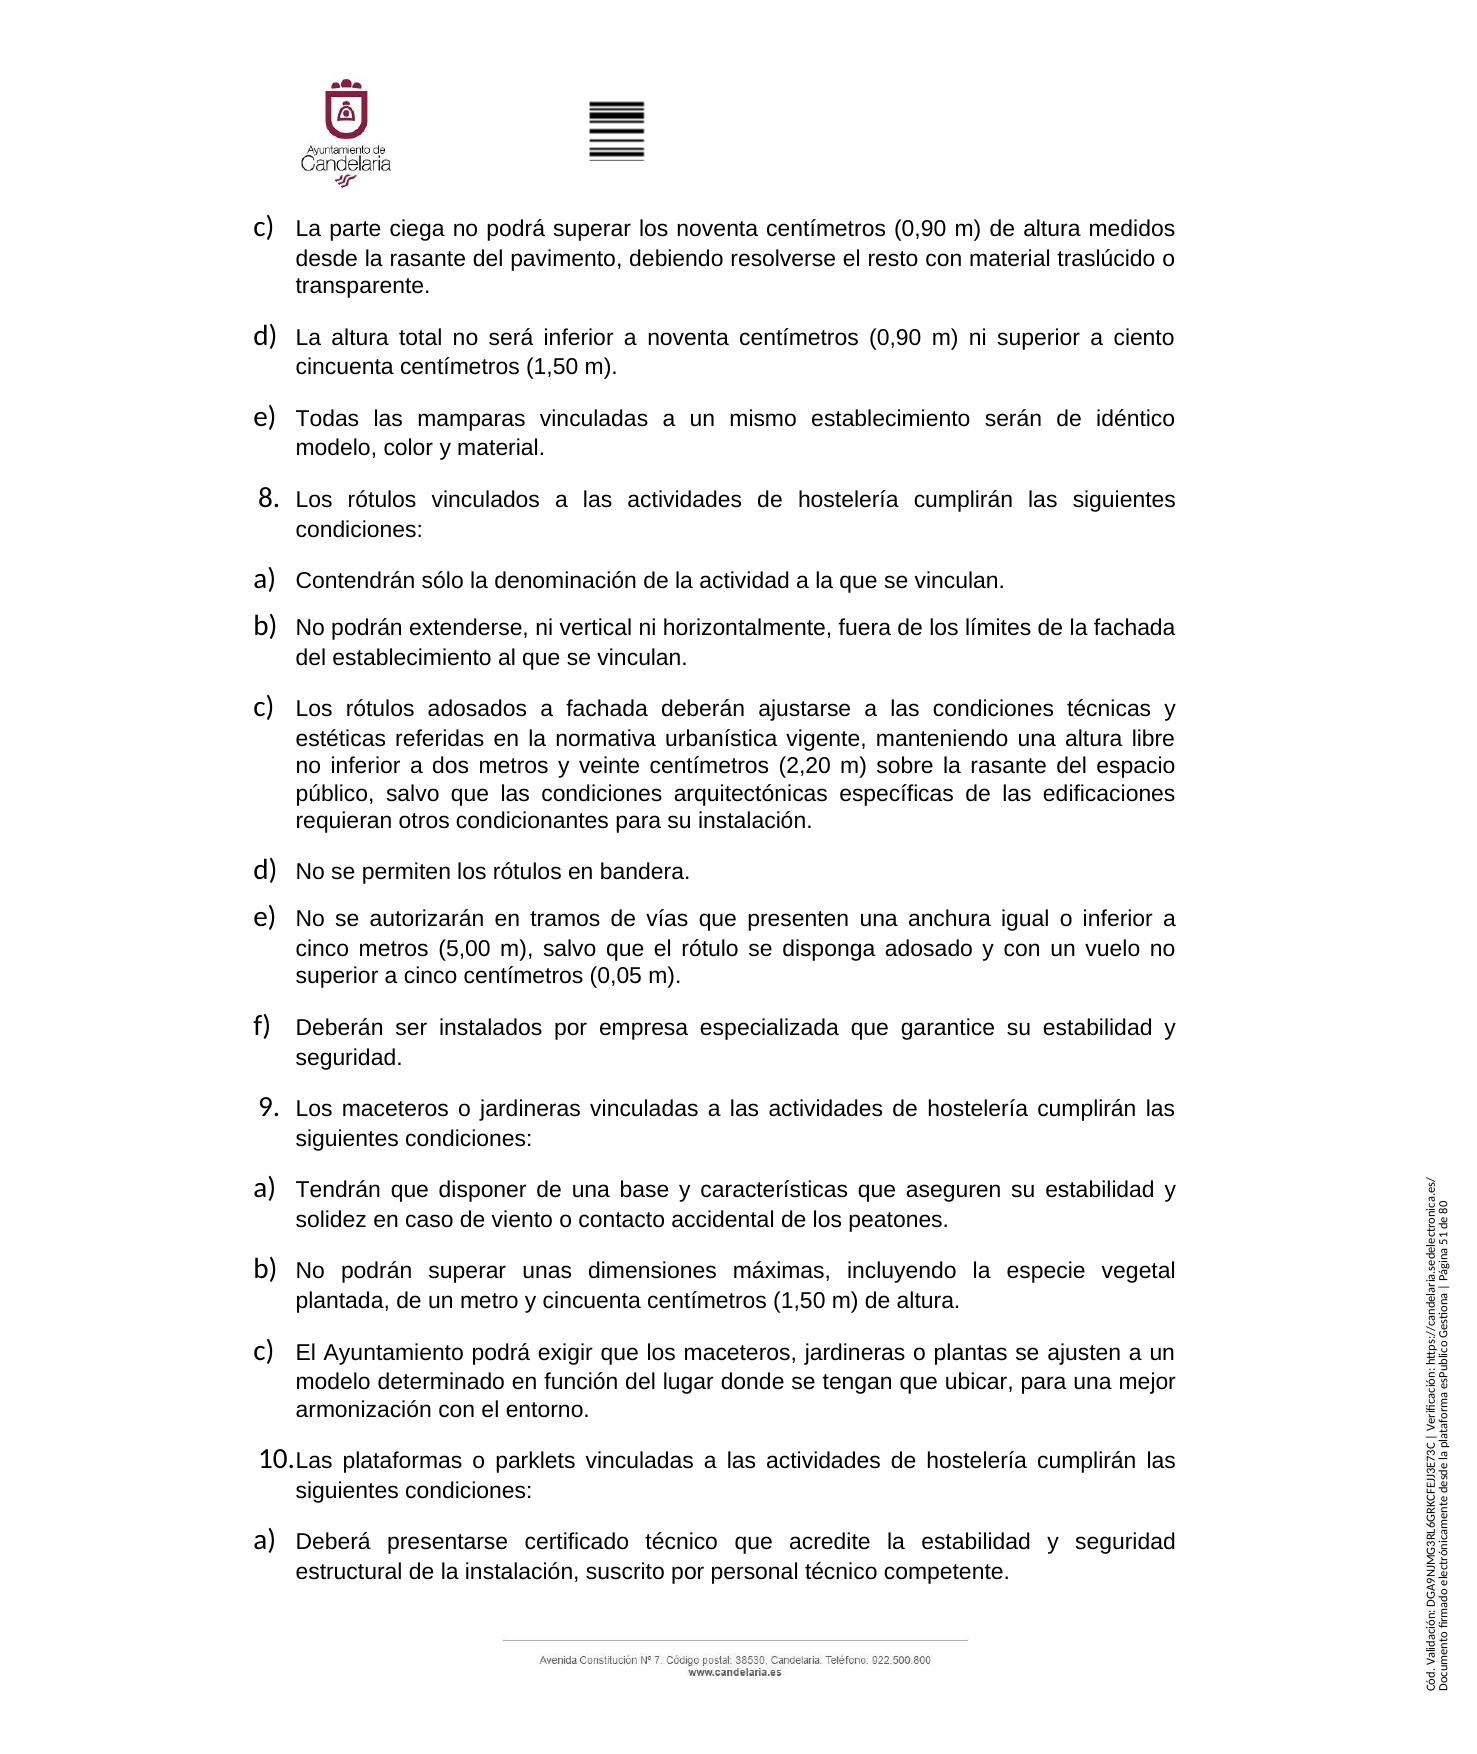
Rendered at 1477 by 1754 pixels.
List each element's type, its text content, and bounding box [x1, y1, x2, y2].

list Contendrán sólo la denominación de la actividad a la que se vinculan. [253, 560, 1176, 596]
list El Ayuntamiento podrá exigir que los maceteros, jardineras o plantas se ajusten a un modelo determinado en función del lugar donde se tengan que ubicar, para una mejor armonización con el entorno. [253, 1332, 1176, 1422]
list Los maceteros o jardineras vinculadas a las actividades de hostelería cumplirán las siguientes condiciones: [258, 1088, 1176, 1151]
list Los rótulos vinculados a las actividades de hostelería cumplirán las siguientes condiciones: [258, 479, 1176, 542]
list Deberá presentarse certificado técnico que acredite la estabilidad y seguridad estructural de la instalación, suscrito por personal técnico competente. [253, 1521, 1176, 1584]
list La parte ciega no podrá superar los noventa centímetros (0,90 m) de altura medidos desde la rasante del pavimento, debiendo resolverse el resto con material traslúcido o transparente. [253, 208, 1176, 298]
list No podrán superar unas dimensiones máximas, incluyendo la especie vegetal plantada, de un metro y cincuenta centímetros (1,50 m) de altura. [253, 1250, 1176, 1313]
list Los rótulos adosados a fachada deberán ajustarse a las condiciones técnicas y estéticas referidas en la normativa urbanística vigente, manteniendo una altura libre no inferior a dos metros y veinte centímetros (2,20 m) sobre la rasante del espacio público, salvo que las condiciones arquitectónicas específicas de las edificaciones requieran otros condicionantes para su instalación. [253, 688, 1176, 833]
list No se permiten los rótulos en bandera. [253, 851, 1176, 887]
list Todas las mamparas vinculadas a un mismo establecimiento serán de idéntico modelo, color y material. [253, 398, 1176, 461]
list Tendrán que disponer de una base y características que aseguren su estabilidad y solidez en caso de viento o contacto accidental de los peatones. [253, 1169, 1176, 1232]
list Deberán ser instalados por empresa especializada que garantice su estabilidad y seguridad. [253, 1007, 1176, 1070]
list No podrán extenderse, ni vertical ni horizontalmente, fuera de los límites de la fachada del establecimiento al que se vinculan. [253, 607, 1176, 670]
list No se autorizarán en tramos de vías que presenten una anchura igual o inferior a cinco metros (5,00 m), salvo que el rótulo se disponga adosado y con un vuelo no superior a cinco centímetros (0,05 m). [253, 898, 1176, 989]
list La altura total no será inferior a noventa centímetros (0,90 m) ni superior a ciento cincuenta centímetros (1,50 m). [253, 317, 1176, 379]
list Las plataformas o parklets vinculadas a las actividades de hostelería cumplirán las siguientes condiciones: [258, 1440, 1176, 1503]
